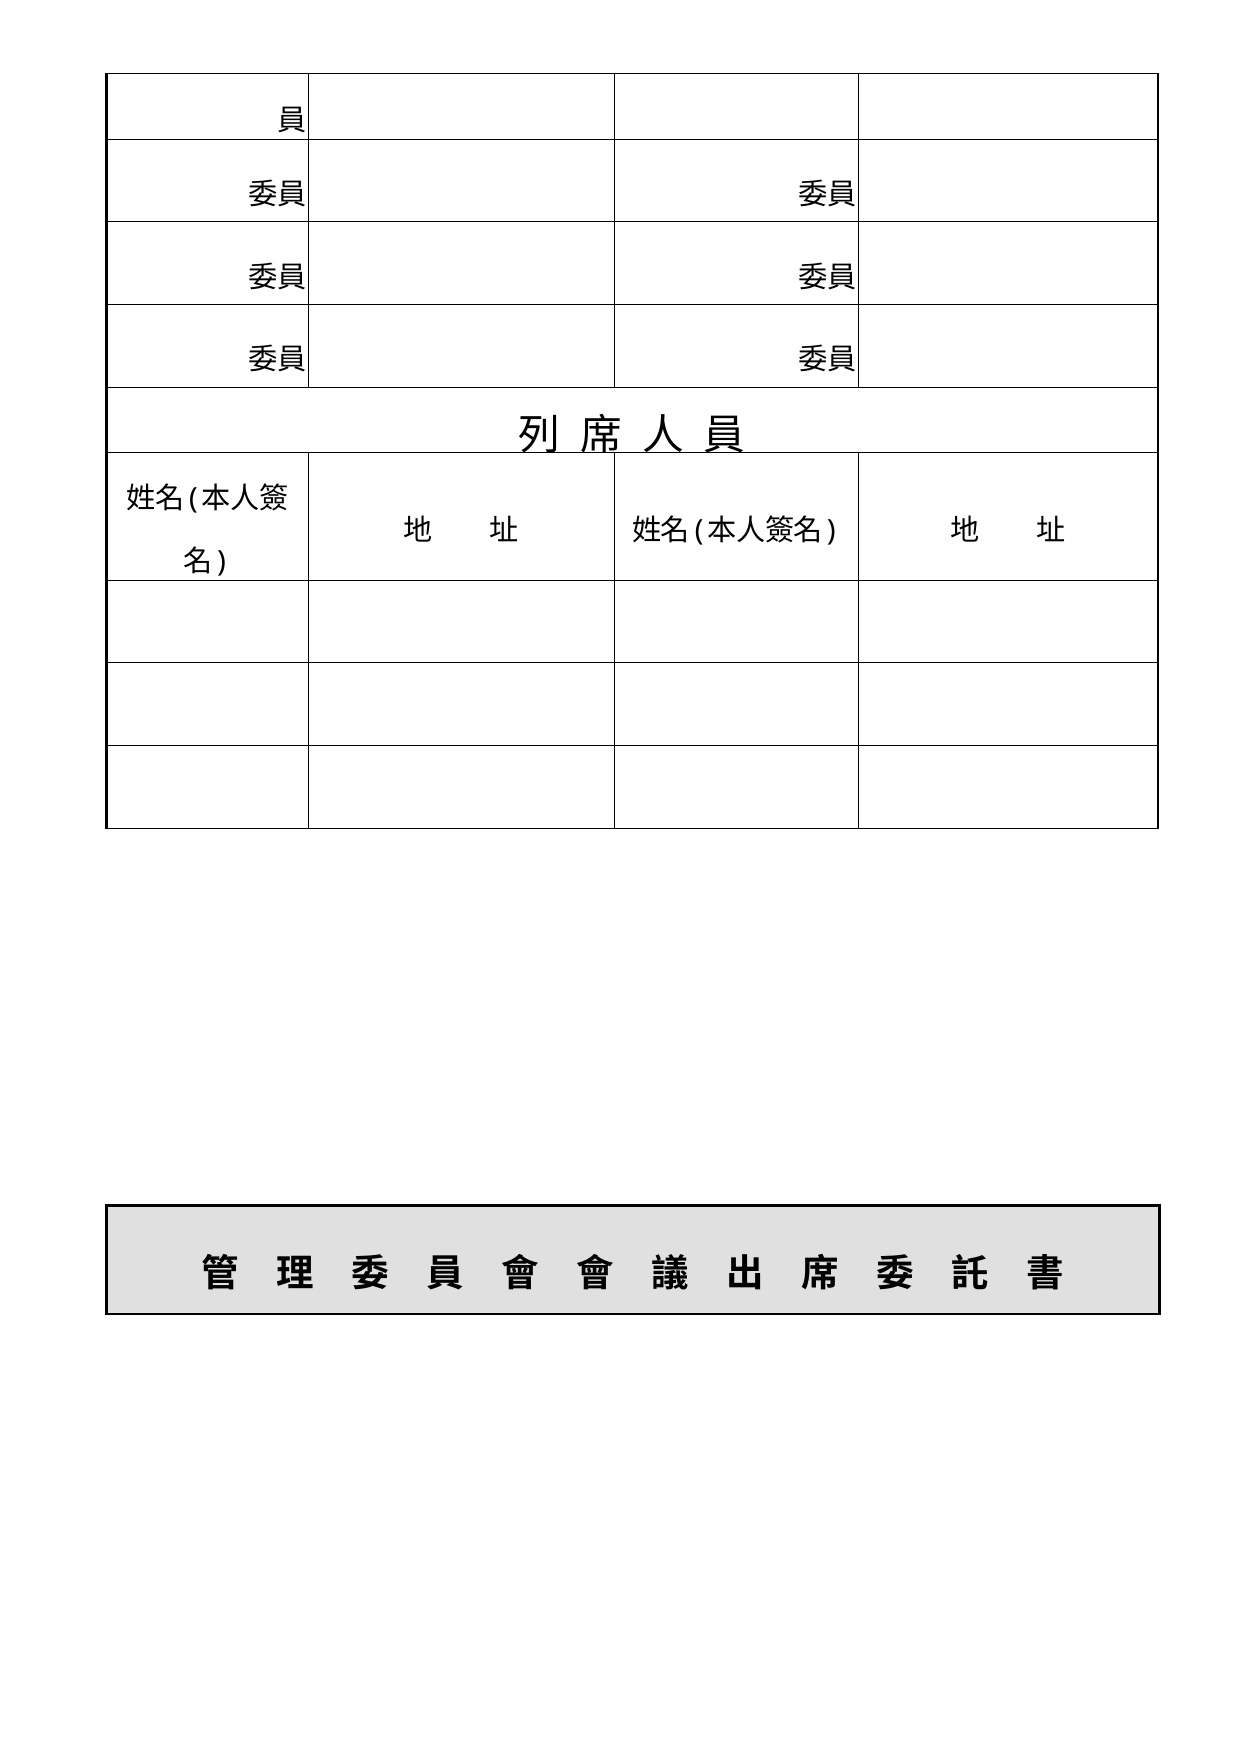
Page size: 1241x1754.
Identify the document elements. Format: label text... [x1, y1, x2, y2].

table_cell 姓名(本人簽名) [108, 453, 308, 579]
table_cell [859, 74, 1157, 138]
table_cell [1159, 662, 1167, 745]
table_cell 委員 [615, 140, 858, 221]
table_cell [859, 581, 1157, 662]
table_cell 委員 [108, 305, 308, 387]
table_cell [1159, 452, 1167, 579]
table_cell [309, 663, 614, 745]
table_cell [1159, 221, 1167, 304]
table_cell 員 [108, 74, 308, 138]
table_cell 委員 [108, 140, 308, 221]
table_cell [309, 222, 614, 304]
table_cell [108, 663, 308, 745]
table_cell 地 址 [309, 453, 614, 579]
table_cell [1159, 73, 1167, 138]
table_cell [309, 74, 614, 138]
table_cell [1159, 139, 1167, 221]
table_cell [615, 663, 858, 745]
table_cell [1159, 304, 1167, 387]
table_cell [108, 581, 308, 662]
table_cell [309, 581, 614, 662]
table_cell [1159, 745, 1167, 828]
table_cell [615, 74, 858, 138]
table_cell [309, 140, 614, 221]
table_cell [309, 746, 614, 828]
table_cell [309, 305, 614, 387]
table_cell [859, 140, 1157, 221]
table_cell 姓名(本人簽名) [615, 453, 858, 579]
table_cell [859, 222, 1157, 304]
table_cell 委員 [615, 222, 858, 304]
table_cell 委員 [108, 222, 308, 304]
table_header 管 理 委 員 會 會 議 出 席 委 託 書 [108, 1207, 1158, 1313]
table_cell 地 址 [859, 453, 1157, 579]
table_cell [615, 581, 858, 662]
table_cell 列 席 人 員 [108, 388, 1157, 452]
table_cell [1159, 387, 1167, 452]
table_cell [108, 746, 308, 828]
table_cell [859, 746, 1157, 828]
table_cell 委員 [615, 305, 858, 387]
table_cell [1159, 580, 1167, 662]
table_cell [859, 305, 1157, 387]
table_cell [859, 663, 1157, 745]
table_cell [615, 746, 858, 828]
